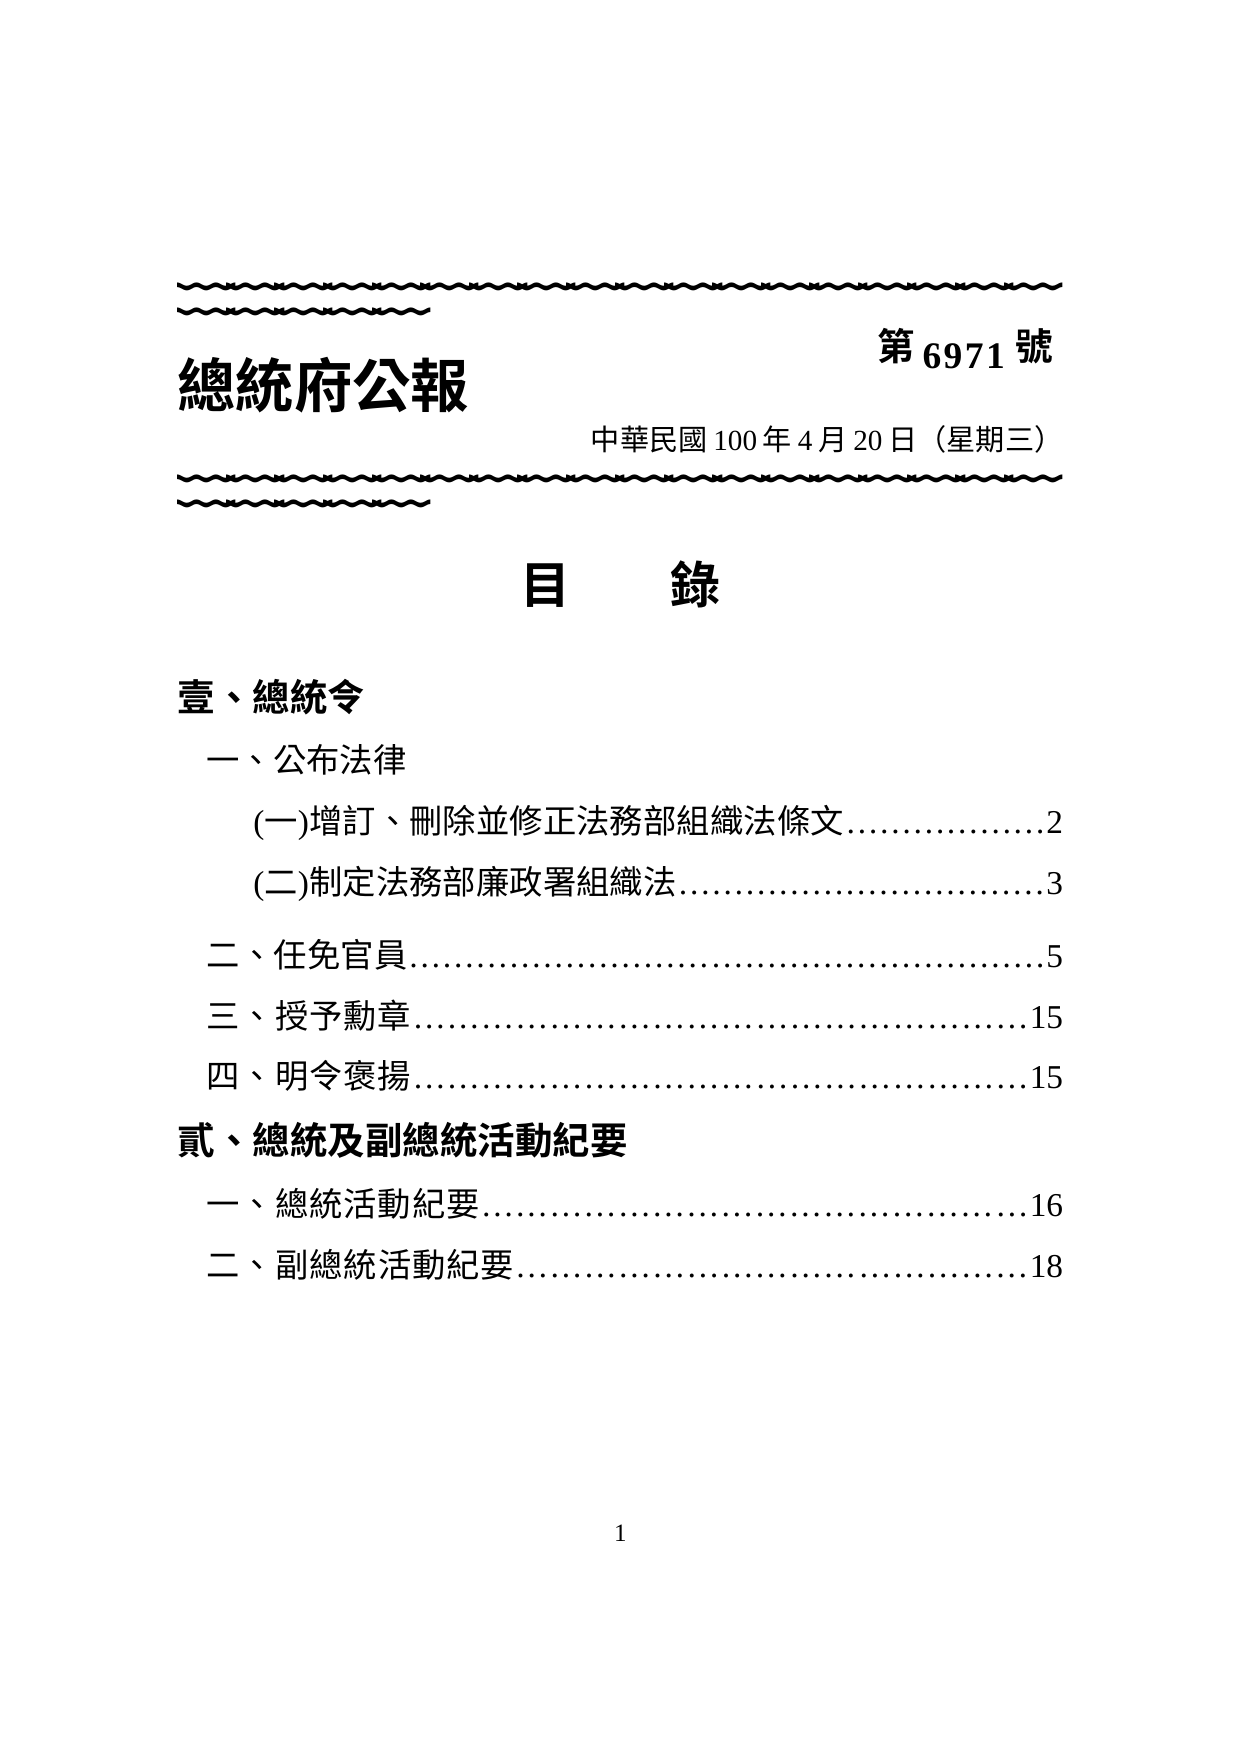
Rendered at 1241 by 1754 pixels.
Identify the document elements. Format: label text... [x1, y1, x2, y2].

text 四、明令褒揚………………………………………………15 [206, 1050, 1063, 1098]
text 貳、總統及副總統活動紀要 [177, 1111, 1063, 1165]
text ﹏﹏﹏﹏﹏﹏﹏﹏﹏﹏﹏﹏﹏﹏﹏﹏﹏﹏﹏﹏﹏﹏﹏ [177, 266, 1063, 316]
text 一、公布法律 [206, 734, 1063, 782]
text 目 錄 [177, 545, 1063, 617]
text 中華民國100年4月20日（星期三） [177, 420, 1063, 457]
text (一)增訂、刪除並修正法務部組織法條文………………2 [253, 795, 1063, 843]
text 二、副總統活動紀要………………………………………18 [206, 1238, 1063, 1287]
text 二、任免官員…………………………………………………5 [206, 929, 1063, 977]
text (二)制定法務部廉政署組織法……………………………3 [253, 856, 1063, 904]
text 壹、總統令 [177, 667, 1063, 722]
text 一、總統活動紀要…………………………………………16 [206, 1178, 1063, 1226]
text ﹏﹏﹏﹏﹏﹏﹏﹏﹏﹏﹏﹏﹏﹏﹏﹏﹏﹏﹏﹏﹏﹏﹏ [177, 457, 1063, 507]
text 三、授予勳章………………………………………………15 [206, 989, 1063, 1038]
text 總統府公報 第6971號 [177, 316, 1063, 420]
